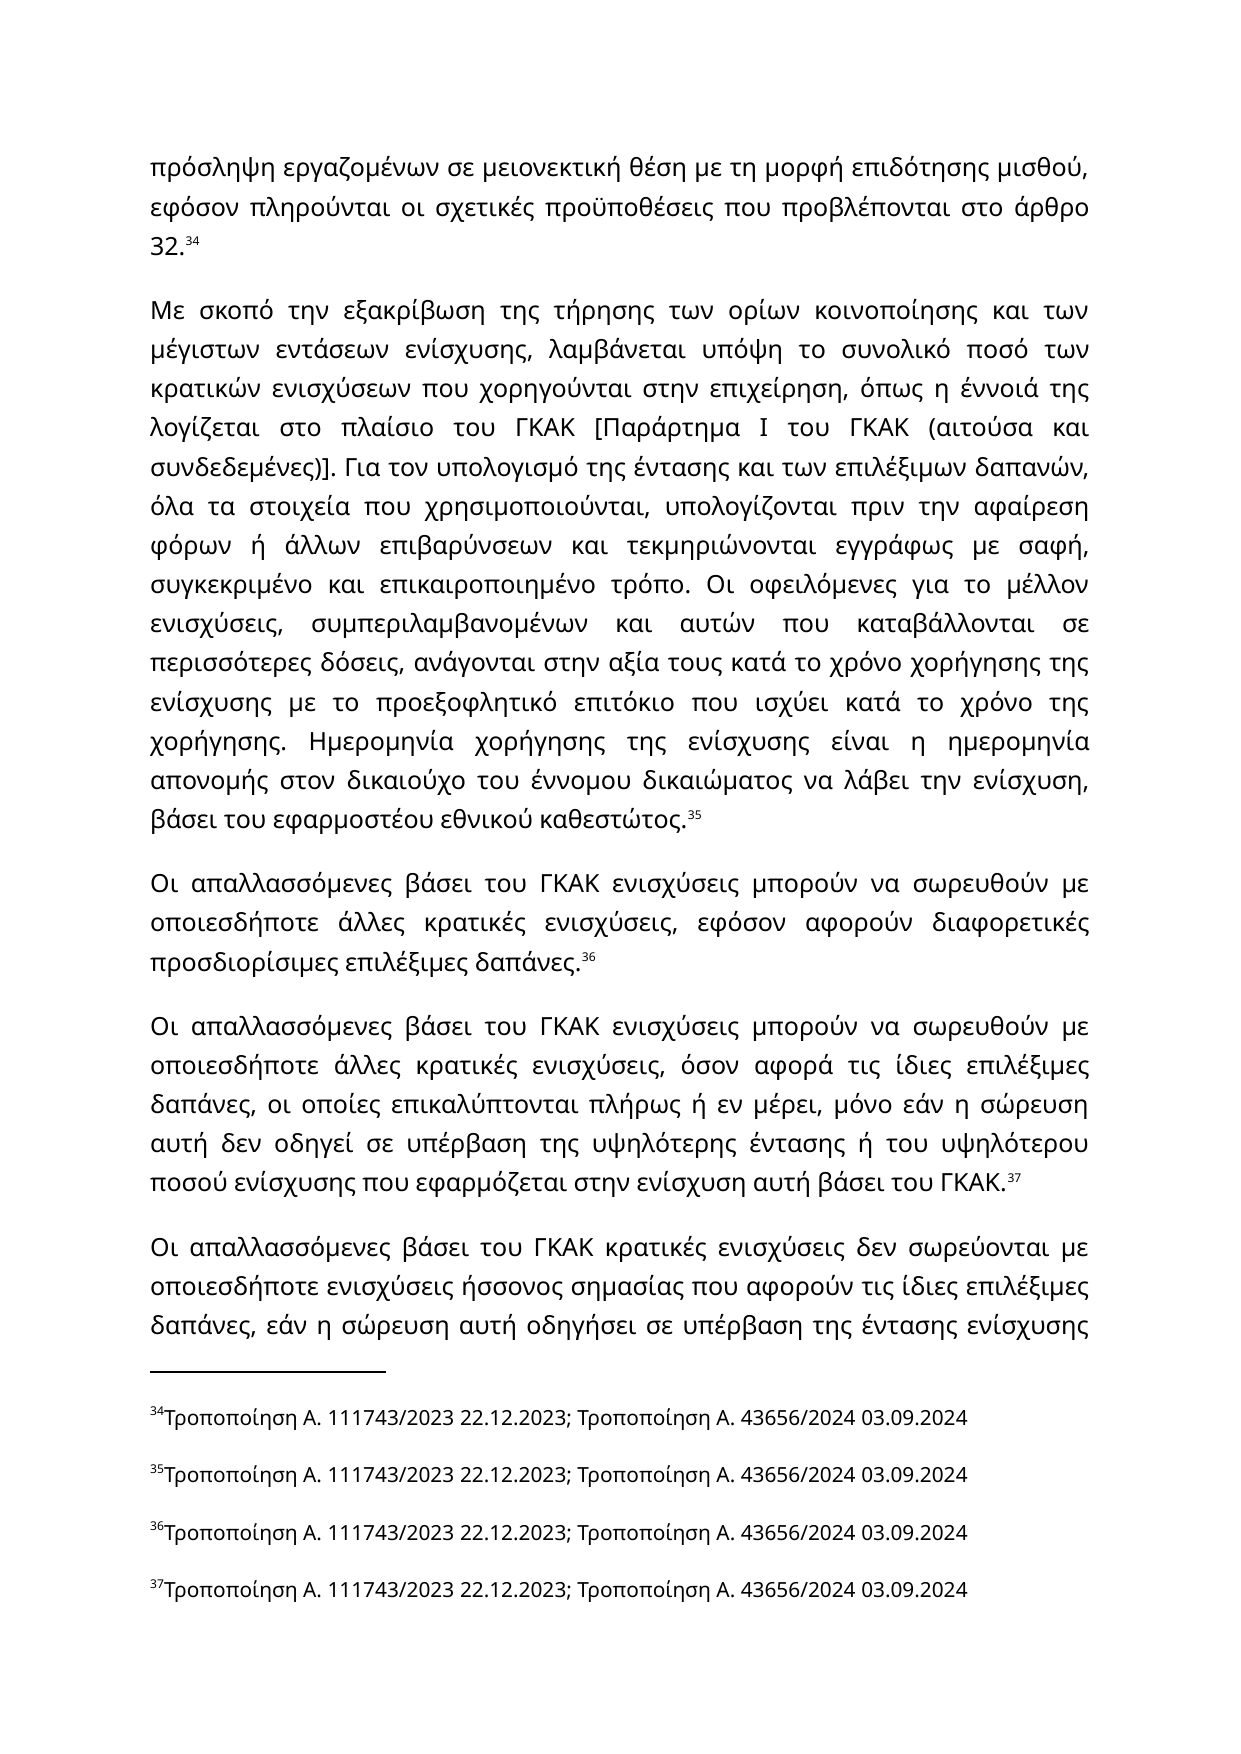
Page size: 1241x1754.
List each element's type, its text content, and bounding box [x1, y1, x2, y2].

text Οι απαλλασσόμενες βάσει του ΓΚΑΚ ενισχύσεις μπορούν να σωρευθούν με οποιεσδήποτε άλλες κρατικές ενισχύσεις, εφόσον αφορούν διαφορετικές προσδιορίσιμες επιλέξιμες δαπάνες. [150, 866, 1090, 978]
text Τροποποίηση A. 111743/2023 22.12.2023; Τροποποίηση A. 43656/2024 03.09.2024 [150, 1460, 1090, 1489]
text Τροποποίηση A. 111743/2023 22.12.2023; Τροποποίηση A. 43656/2024 03.09.2024 [150, 1518, 1090, 1546]
text πρόσληψη εργαζομένων σε μειονεκτική θέση με τη μορφή επιδότησης μισθού, εφόσον πληρούνται οι σχετικές προϋποθέσεις που προβλέπονται στο άρθρο 32. [150, 150, 1090, 262]
text Με σκοπό την εξακρίβωση της τήρησης των ορίων κοινοποίησης και των μέγιστων εντάσεων ενίσχυσης, λαμβάνεται υπόψη το συνολικό ποσό των κρατικών ενισχύσεων που χορηγούνται στην επιχείρηση, όπως η έννοιά της λογίζεται στο πλαίσιο του ΓΚΑΚ [Παράρτημα Ι του ΓΚΑΚ (αιτούσα και συνδεδεμένες)]. Για τον υπολογισμό της έντασης και των επιλέξιμων δαπανών, όλα τα στοιχεία που χρησιμοποιούνται, υπολογίζονται πριν την αφαίρεση φόρων ή άλλων επιβαρύνσεων και τεκμηριώνονται εγγράφως με σαφή, συγκεκριμένο και επικαιροποιημένο τρόπο. Οι οφειλόμενες για το μέλλον ενισχύσεις, συμπεριλαμβανομένων και αυτών που καταβάλλονται σε περισσότερες δόσεις, ανάγονται στην αξία τους κατά το χρόνο χορήγησης της ενίσχυσης με το προεξοφλητικό επιτόκιο που ισχύει κατά το χρόνο της χορήγησης. Ημερομηνία χορήγησης της ενίσχυσης είναι η ημερομηνία απονομής στον δικαιούχο του έννομου δικαιώματος να λάβει την ενίσχυση, βάσει του εφαρμοστέου εθνικού καθεστώτος. [150, 292, 1090, 836]
text Τροποποίηση A. 111743/2023 22.12.2023; Τροποποίηση A. 43656/2024 03.09.2024 [150, 1403, 1090, 1431]
text Οι απαλλασσόμενες βάσει του ΓΚΑΚ κρατικές ενισχύσεις δεν σωρεύονται με οποιεσδήποτε ενισχύσεις ήσσονος σημασίας που αφορούν τις ίδιες επιλέξιμες δαπάνες, εάν η σώρευση αυτή οδηγήσει σε υπέρβαση της έντασης ενίσχυσης [150, 1229, 1090, 1342]
text Οι απαλλασσόμενες βάσει του ΓΚΑΚ ενισχύσεις μπορούν να σωρευθούν με οποιεσδήποτε άλλες κρατικές ενισχύσεις, όσον αφορά τις ίδιες επιλέξιμες δαπάνες, οι οποίες επικαλύπτονται πλήρως ή εν μέρει, μόνο εάν η σώρευση αυτή δεν οδηγεί σε υπέρβαση της υψηλότερης έντασης ή του υψηλότερου ποσού ενίσχυσης που εφαρμόζεται στην ενίσχυση αυτή βάσει του ΓΚΑΚ. [150, 1008, 1090, 1199]
text Τροποποίηση A. 111743/2023 22.12.2023; Τροποποίηση A. 43656/2024 03.09.2024 [150, 1576, 1090, 1604]
